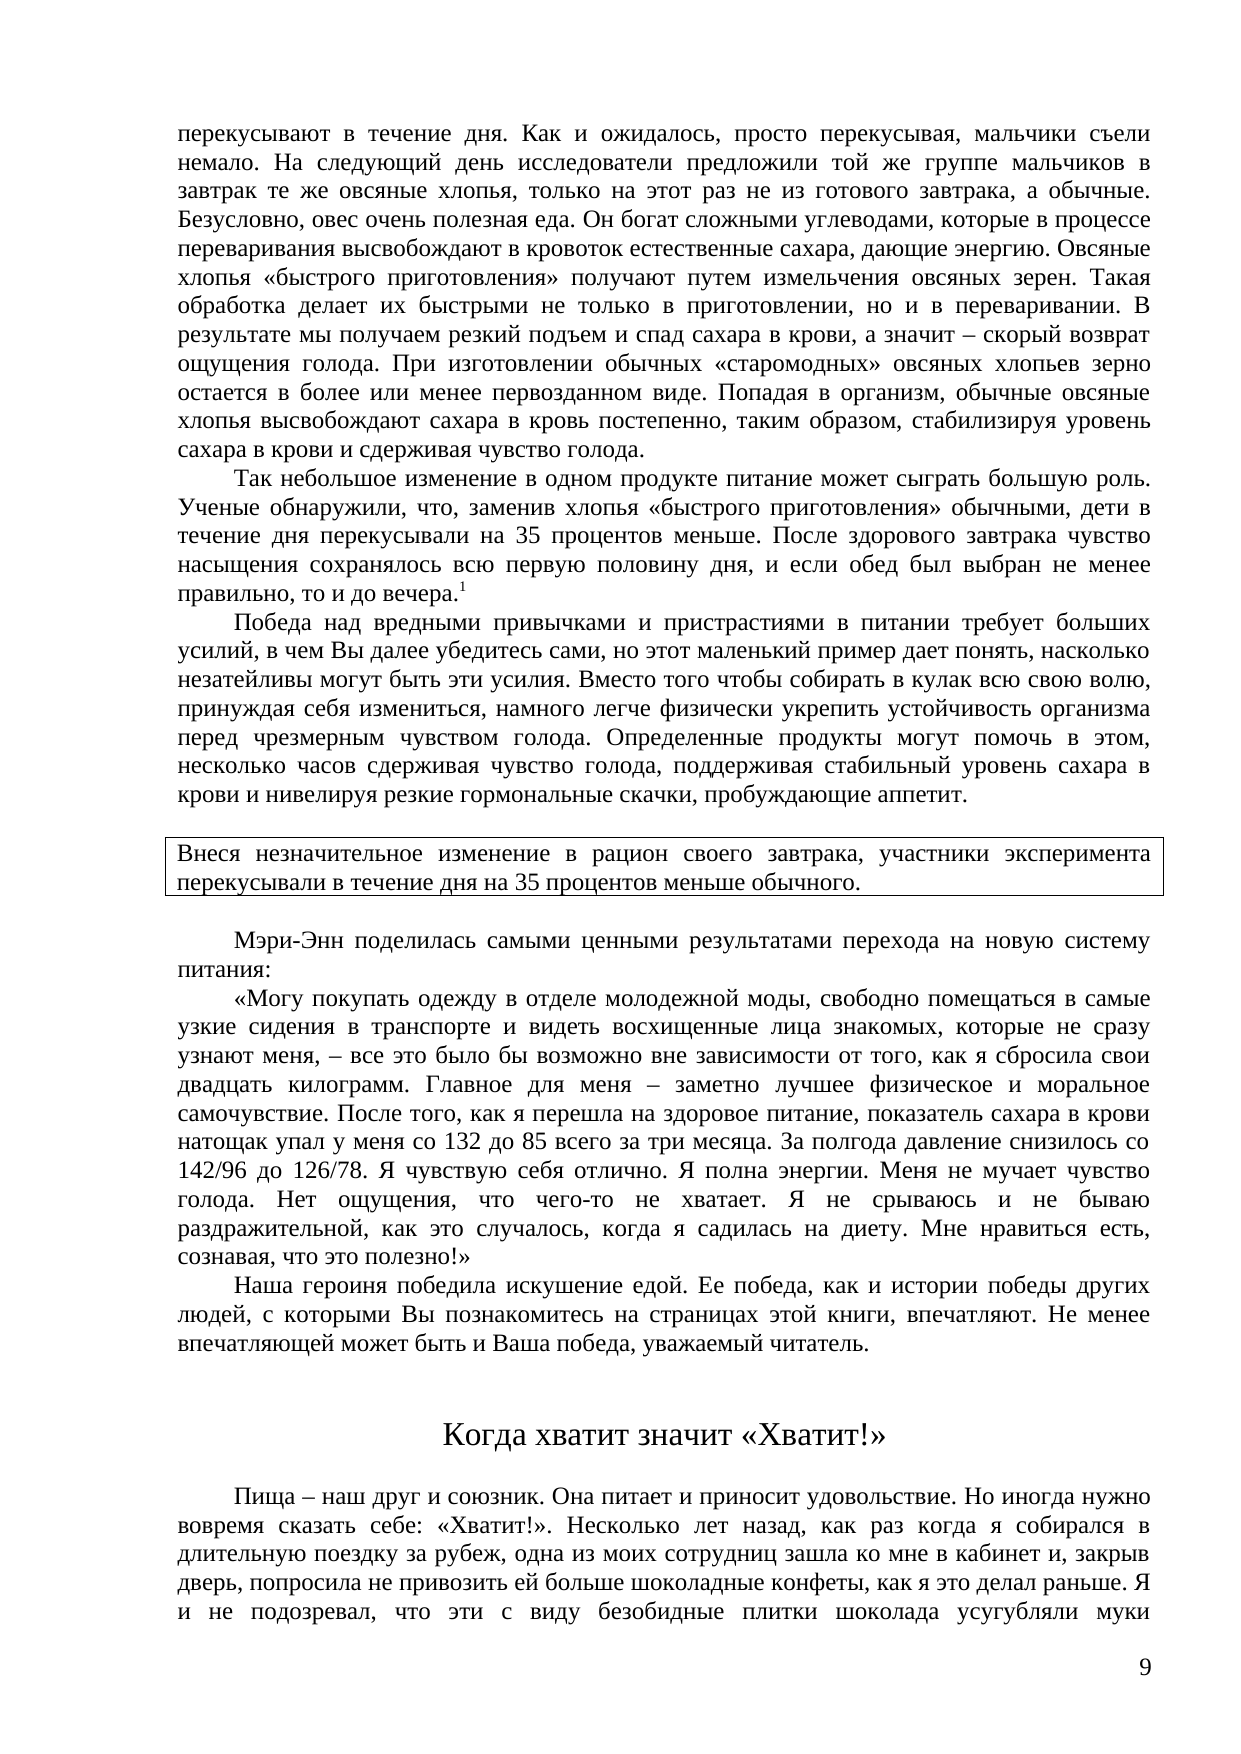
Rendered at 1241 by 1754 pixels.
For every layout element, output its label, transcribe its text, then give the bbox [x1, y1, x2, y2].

text Мэри-Энн поделилась самыми ценными результатами перехода на новую систему питания: [177, 925, 1152, 983]
table_header Внеся незначительное изменение в рацион своего завтрака, участники эксперимента перекусывали в течение дня на 35 процентов меньше обычного. [166, 838, 1163, 895]
text перекусывают в течение дня. Как и ожидалось, просто перекусывая, мальчики съели немало. На следующий день исследователи предложили той же группе мальчиков в завтрак те же овсяные хлопья, только на этот раз не из готового завтрака, а обычные. Безусловно, овес очень полезная еда. Он богат сложными углеводами, которые в процессе переваривания высвобождают в кровоток естественные сахара, дающие энергию. Овсяные хлопья «быстрого приготовления» получают путем измельчения овсяных зерен. Такая обработка делает их быстрыми не только в приготовлении, но и в переваривании. В результате мы получаем резкий подъем и спад сахара в крови, а значит – скорый возврат ощущения голода. При изготовлении обычных «старомодных» овсяных хлопьев зерно остается в более или менее первозданном виде. Попадая в организм, обычные овсяные хлопья высвобождают сахара в кровь постепенно, таким образом, стабилизируя уровень сахара в крови и сдерживая чувство голода. [177, 118, 1152, 463]
text Наша героиня победила искушение едой. Ее победа, как и истории победы других людей, с которыми Вы познакомитесь на страницах этой книги, впечатляют. Не менее впечатляющей может быть и Ваша победа, уважаемый читатель. [177, 1270, 1152, 1356]
text Победа над вредными привычками и пристрастиями в питании требует больших усилий, в чем Вы далее убедитесь сами, но этот маленький пример дает понять, насколько незатейливы могут быть эти усилия. Вместо того чтобы собирать в кулак всю свою волю, принуждая себя измениться, намного легче физически укрепить устойчивость организма перед чрезмерным чувством голода. Определенные продукты могут помочь в этом, несколько часов сдерживая чувство голода, поддерживая стабильный уровень сахара в крови и нивелируя резкие гормональные скачки, пробуждающие аппетит. [177, 607, 1152, 808]
text «Могу покупать одежду в отделе молодежной моды, свободно помещаться в самые узкие сидения в транспорте и видеть восхищенные лица знакомых, которые не сразу узнают меня, – все это было бы возможно вне зависимости от того, как я сбросила свои двадцать килограмм. Главное для меня – заметно лучшее физическое и моральное самочувствие. После того, как я перешла на здоровое питание, показатель сахара в крови натощак упал у меня со 132 до 85 всего за три месяца. За полгода давление снизилось со 142/96 до 126/78. Я чувствую себя отлично. Я полна энергии. Меня не мучает чувство голода. Нет ощущения, что чего-то не хватает. Я не срываюсь и не бываю раздражительной, как это случалось, когда я садилась на диету. Мне нравиться есть, сознавая, что это полезно!» [177, 983, 1152, 1270]
text Так небольшое изменение в одном продукте питание может сыграть большую роль. Ученые обнаружили, что, заменив хлопья «быстрого приготовления» обычными, дети в течение дня перекусывали на 35 процентов меньше. После здорового завтрака чувство насыщения сохранялось всю первую половину дня, и если обед был выбран не менее правильно, то и до вечера.1 [177, 463, 1152, 607]
text Пища – наш друг и союзник. Она питает и приносит удовольствие. Но иногда нужно вовремя сказать себе: «Хватит!». Несколько лет назад, как раз когда я собирался в длительную поездку за рубеж, одна из моих сотрудниц зашла ко мне в кабинет и, закрыв дверь, попросила не привозить ей больше шоколадные конфеты, как я это делал раньше. Я и не подозревал, что эти с виду безобидные плитки шоколада усугубляли муки [177, 1481, 1152, 1625]
text Когда хватит значит «Хватит!» [177, 1414, 1152, 1452]
